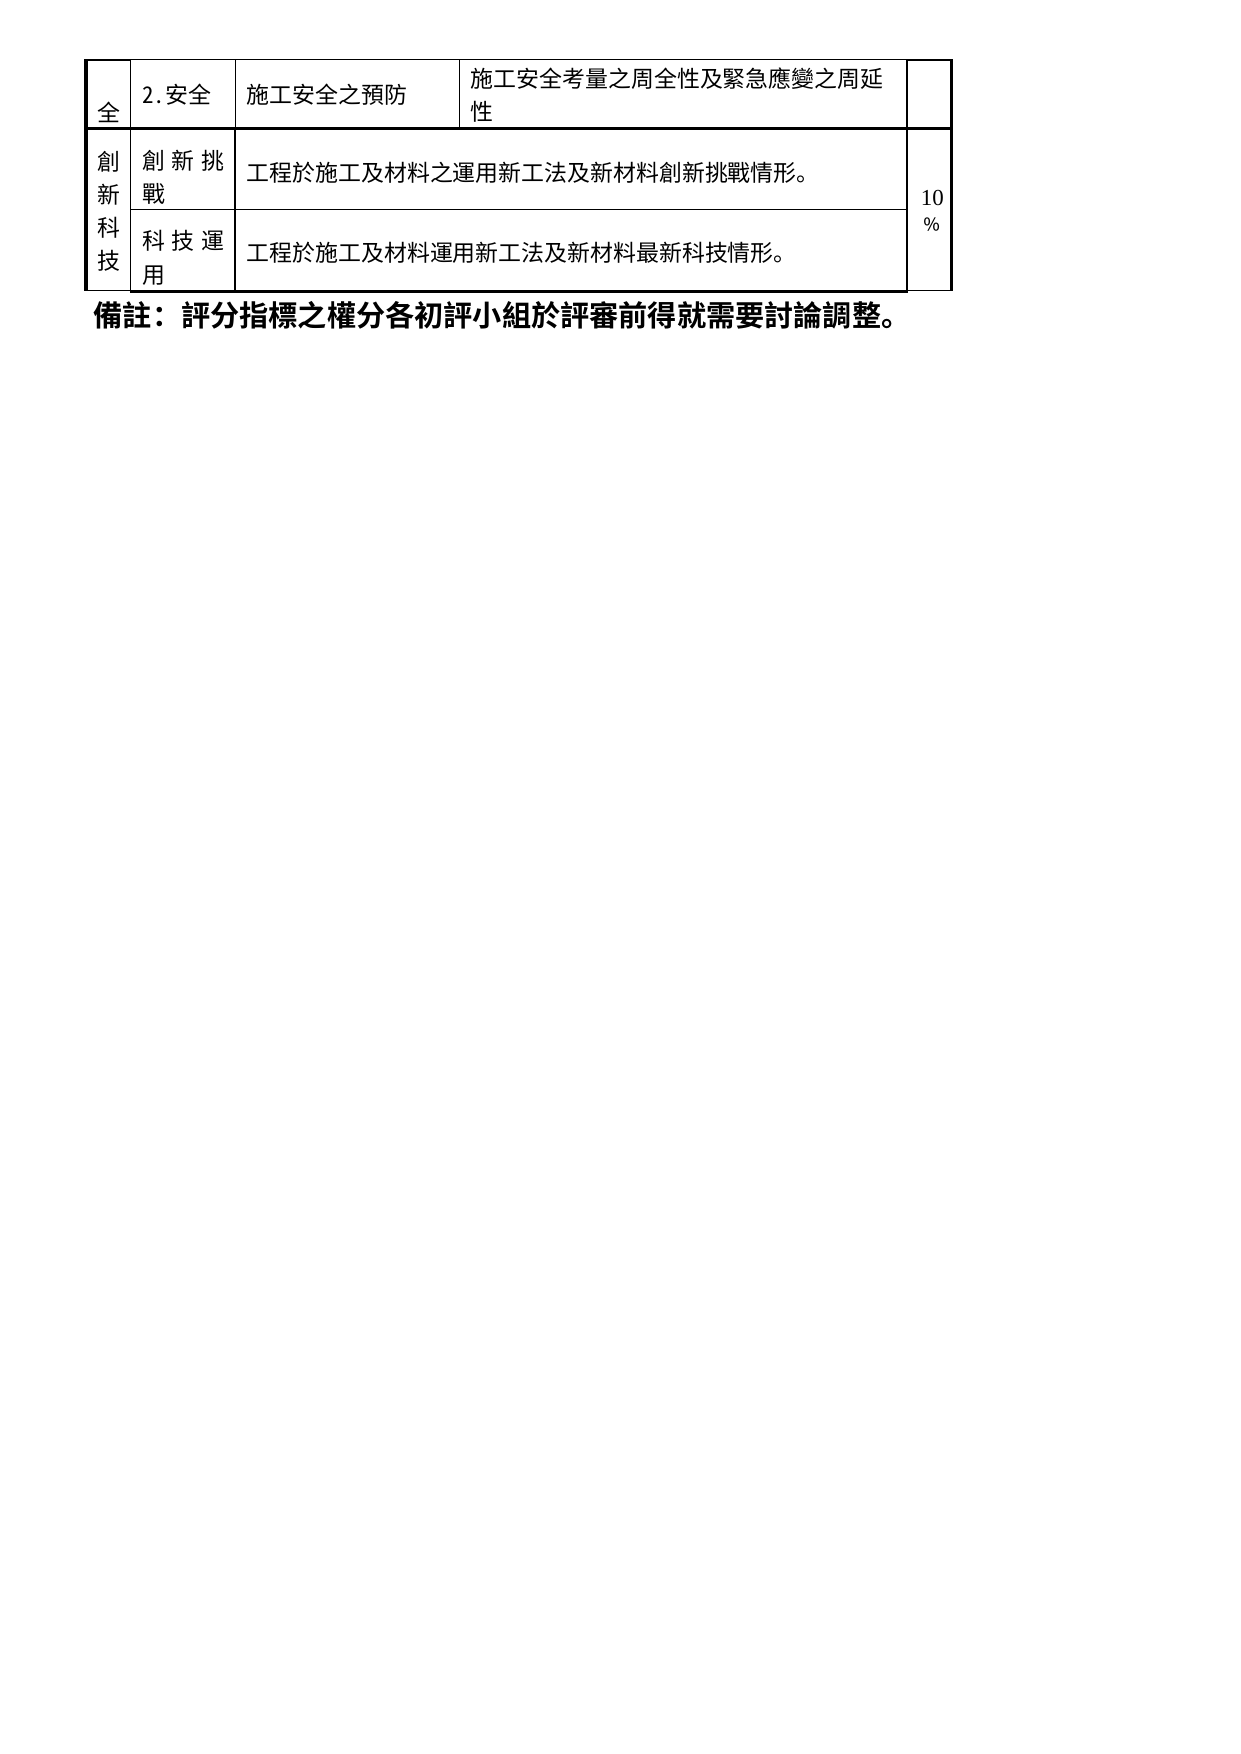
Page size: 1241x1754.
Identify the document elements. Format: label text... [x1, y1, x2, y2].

table_cell 施工安全之預防 [236, 60, 459, 127]
text 備註：評分指標之權分各初評小組於評審前得就需要討論調整。 [93, 293, 1053, 335]
table_cell 工程於施工及材料之運用新工法及新材料創新挑戰情形。 [236, 130, 906, 209]
table_cell 創新科技 [88, 130, 130, 290]
table_cell 施工安全考量之周全性及緊急應變之周延性 [460, 60, 906, 127]
table_cell 2.安全 [131, 60, 235, 127]
table_cell 10﹪ [908, 130, 950, 290]
table_cell 創新挑戰 [131, 130, 234, 209]
table_cell 工程於施工及材料運用新工法及新材料最新科技情形。 [236, 210, 906, 290]
table_cell 科技運用 [131, 210, 234, 290]
